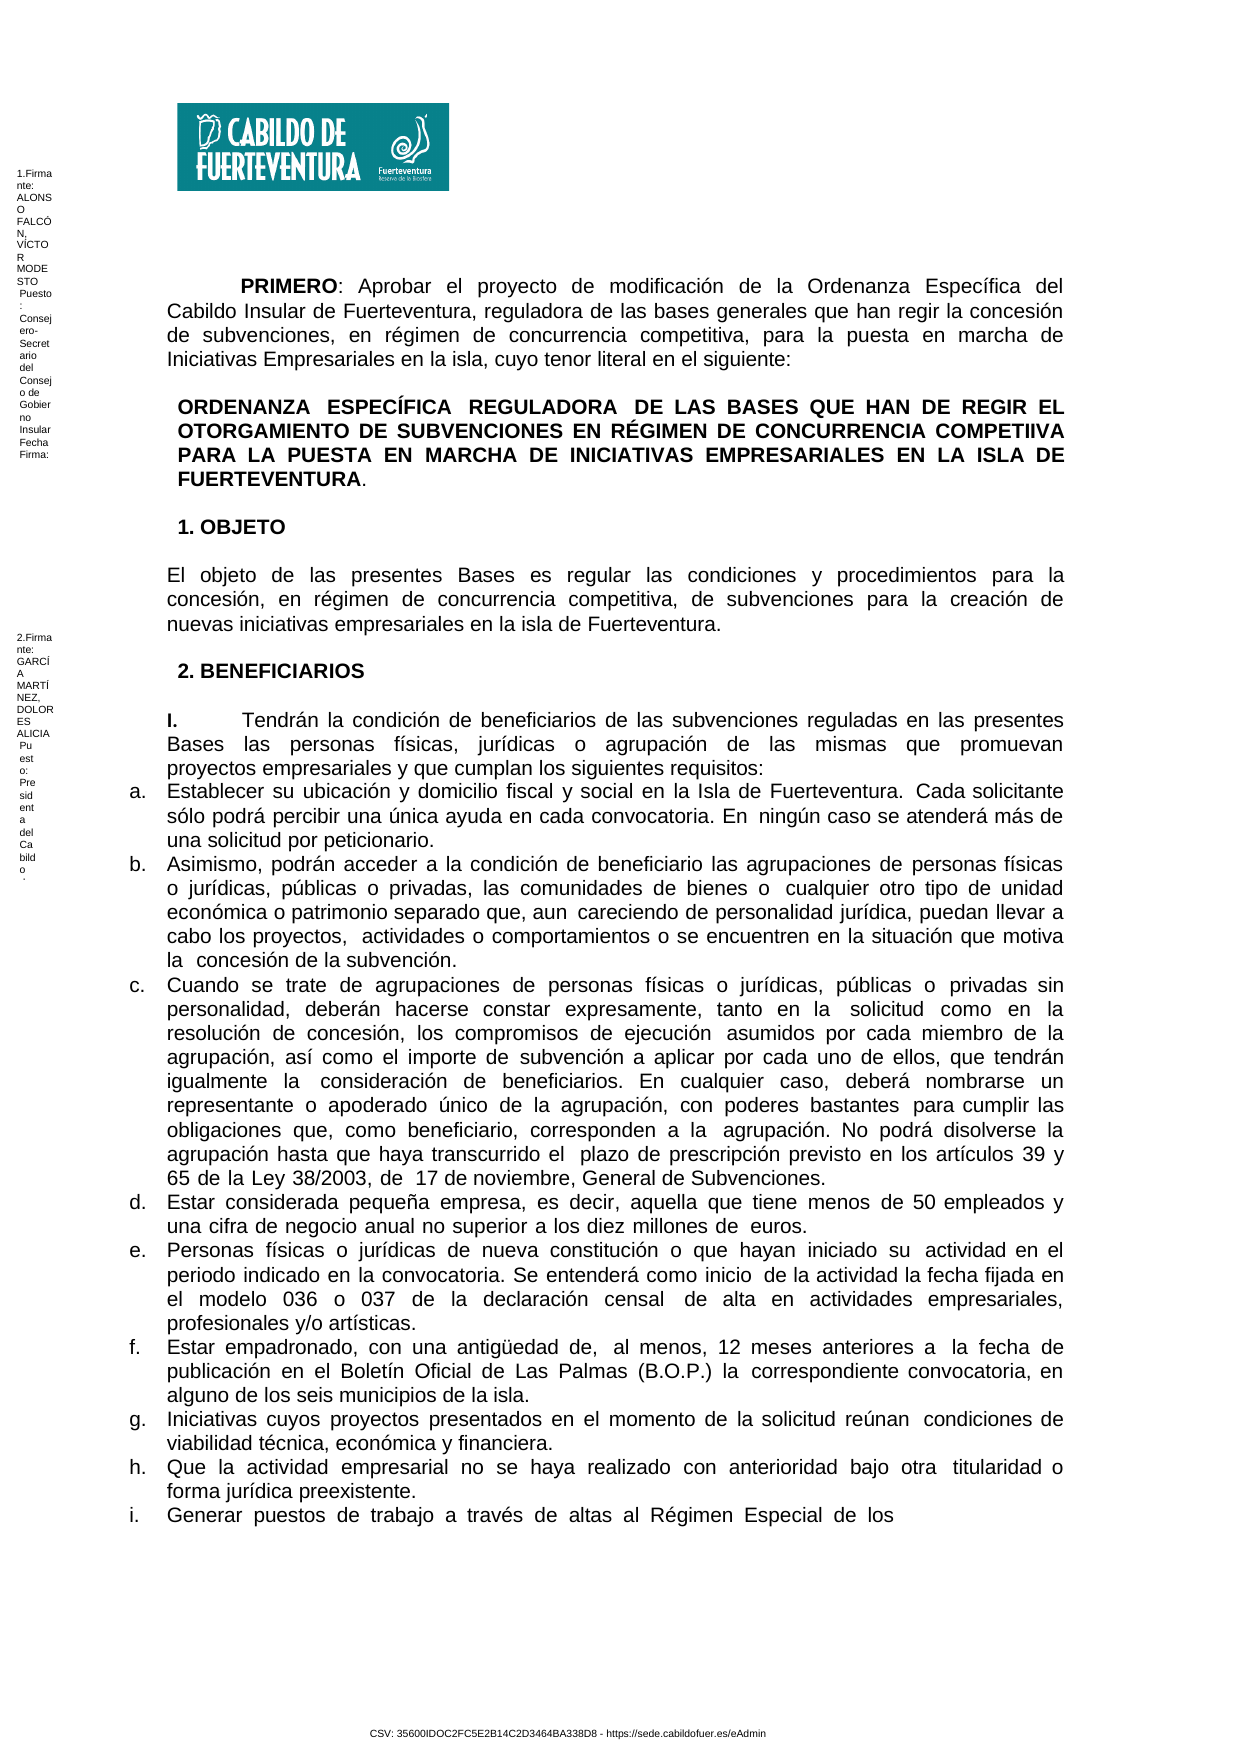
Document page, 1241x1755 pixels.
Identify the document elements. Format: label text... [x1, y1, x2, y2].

list Asimismo, podrán acceder a la condición de beneficiario las agrupaciones de personas físicas o jurídicas, públicas o privadas, las comunidades de bienes o cualquier otro tipo de unidad económica o patrimonio separado que, aun careciendo de personalidad jurídica, puedan llevar a cabo los proyectos, actividades o comportamientos o se encuentren en la situación que motiva la concesión de la subvención. [129, 852, 1064, 972]
list Iniciativas cuyos proyectos presentados en el momento de la solicitud reúnan condiciones de viabilidad técnica, económica y financiera. [129, 1407, 1064, 1455]
text PRIMERO: Aprobar el proyecto de modificación de la Ordenanza Específica del Cabildo Insular de Fuerteventura, reguladora de las bases generales que han regir la concesión de subvenciones, en régimen de concurrencia competitiva, para la puesta en marcha de Iniciativas Empresariales en la isla, cuyo tenor literal en el siguiente: [167, 274, 1064, 371]
text Puesto: Presidenta del Cabildo de Fuerteventura Fecha Firma: 07/05/2025 08:56:41 [19, 740, 36, 879]
list Personas físicas o jurídicas de nueva constitución o que hayan iniciado su actividad en el periodo indicado en la convocatoria. Se entenderá como inicio de la actividad la fecha fijada en el modelo 036 o 037 de la declaración censal de alta en actividades empresariales, profesionales y/o artísticas. [129, 1238, 1064, 1335]
subtitle ORDENANZA ESPECÍFICA REGULADORA DE LAS BASES QUE HAN DE REGIR EL OTORGAMIENTO DE SUBVENCIONES EN RÉGIMEN DE CONCURRENCIA COMPETIIVA PARA LA PUESTA EN MARCHA DE INICIATIVAS EMPRESARIALES EN LA ISLA DE FUERTEVENTURA. [177, 394, 1064, 491]
list Estar empadronado, con una antigüedad de, al menos, 12 meses anteriores a la fecha de publicación en el Boletín Oficial de Las Palmas (B.O.P.) la correspondiente convocatoria, en alguno de los seis municipios de la isla. [129, 1335, 1064, 1407]
text 2.Firmante: GARCÍA MARTÍNEZ, DOLORES ALICIA [17, 631, 54, 739]
text El objeto de las presentes Bases es regular las condiciones y procedimientos para la concesión, en régimen de concurrencia competitiva, de subvenciones para la creación de nuevas iniciativas empresariales en la isla de Fuerteventura. [167, 563, 1064, 635]
list Que la actividad empresarial no se haya realizado con anterioridad bajo otra titularidad o forma jurídica preexistente. [129, 1455, 1064, 1503]
text 1.Firmante: ALONSO FALCÓN, VÍCTOR MODESTO [17, 167, 54, 287]
list Tendrán la condición de beneficiarios de las subvenciones reguladas en las presentes Bases las personas físicas, jurídicas o agrupación de las mismas que promuevan proyectos empresariales y que cumplan los siguientes requisitos: [167, 708, 1064, 779]
list Estar considerada pequeña empresa, es decir, aquella que tiene menos de 50 empleados y una cifra de negocio anual no superior a los diez millones de euros. [129, 1190, 1064, 1238]
list Establecer su ubicación y domicilio fiscal y social en la Isla de Fuerteventura. Cada solicitante sólo podrá percibir una única ayuda en cada convocatoria. En ningún caso se atenderá más de una solicitud por peticionario. [129, 779, 1064, 852]
list BENEFICIARIOS [177, 659, 1241, 683]
list OBJETO [177, 515, 1241, 539]
text Puesto: Consejero-Secretario del Consejo de Gobierno Insular Fecha Firma: 06/05/2025 14:05:24 [19, 288, 52, 463]
list Generar puestos de trabajo a través de altas al Régimen Especial de los [129, 1503, 1241, 1527]
list Cuando se trate de agrupaciones de personas físicas o jurídicas, públicas o privadas sin personalidad, deberán hacerse constar expresamente, tanto en la solicitud como en la resolución de concesión, los compromisos de ejecución asumidos por cada miembro de la agrupación, así como el importe de subvención a aplicar por cada uno de ellos, que tendrán igualmente la consideración de beneficiarios. En cualquier caso, deberá nombrarse un representante o apoderado único de la agrupación, con poderes bastantes para cumplir las obligaciones que, como beneficiario, corresponden a la agrupación. No podrá disolverse la agrupación hasta que haya transcurrido el plazo de prescripción previsto en los artículos 39 y 65 de la Ley 38/2003, de 17 de noviembre, General de Subvenciones. [129, 972, 1064, 1190]
